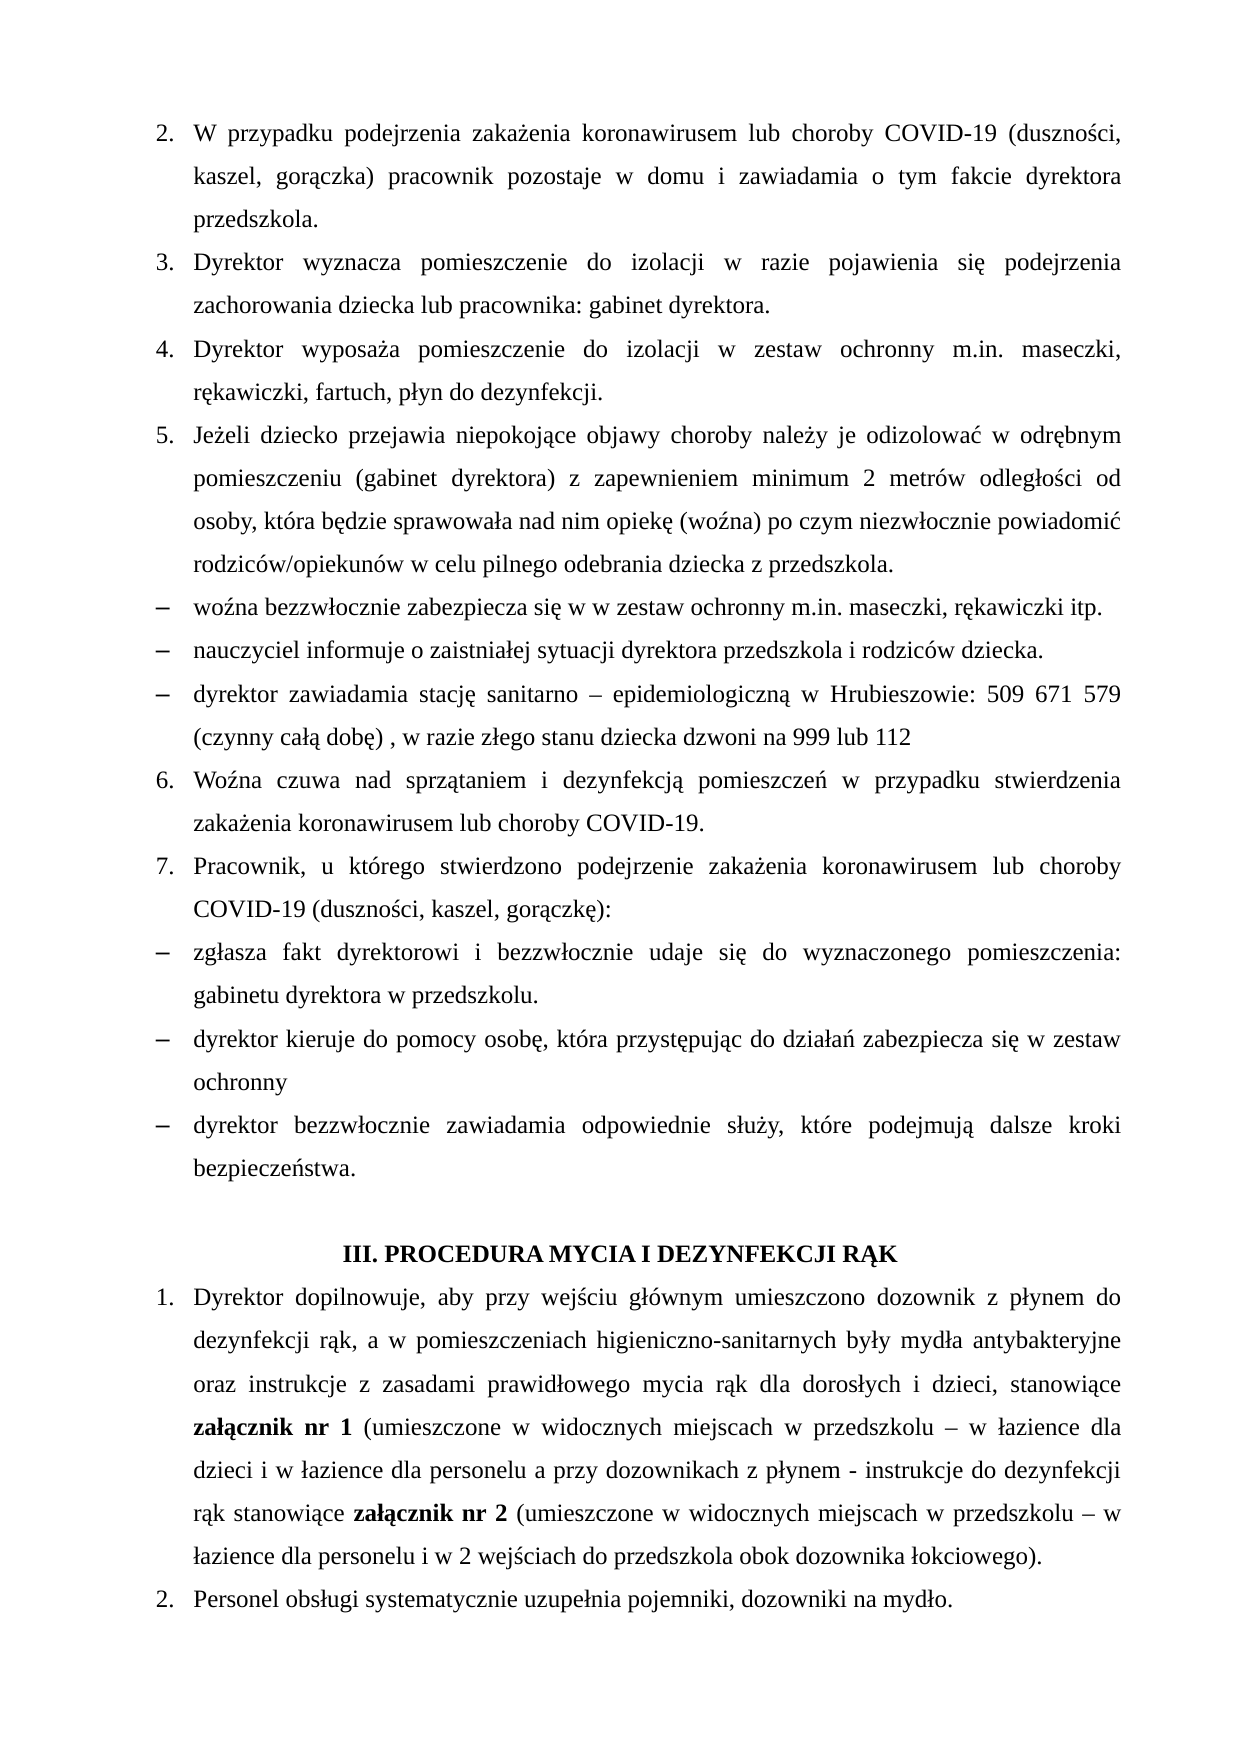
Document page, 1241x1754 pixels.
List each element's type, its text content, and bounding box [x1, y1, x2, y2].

list woźna bezzwłocznie zabezpiecza się w w zestaw ochronny m.in. maseczki, rękawiczki itp. [156, 592, 1122, 621]
list Personel obsługi systematycznie uzupełnia pojemniki, dozowniki na mydło. [156, 1584, 1122, 1613]
list Dyrektor wyznacza pomieszczenie do izolacji w razie pojawienia się podejrzenia zachorowania dziecka lub pracownika: gabinet dyrektora. [156, 247, 1122, 319]
list Dyrektor wyposaża pomieszczenie do izolacji w zestaw ochronny m.in. maseczki, rękawiczki, fartuch, płyn do dezynfekcji. [156, 334, 1122, 406]
list Dyrektor dopilnowuje, aby przy wejściu głównym umieszczono dozownik z płynem do dezynfekcji rąk, a w pomieszczeniach higieniczno-sanitarnych były mydła antybakteryjne oraz instrukcje z zasadami prawidłowego mycia rąk dla dorosłych i dzieci, stanowiące załącznik nr 1 (umieszczone w widocznych miejscach w przedszkolu – w łazience dla dzieci i w łazience dla personelu a przy dozownikach z płynem - instrukcje do dezynfekcji rąk stanowiące załącznik nr 2 (umieszczone w widocznych miejscach w przedszkolu – w łazience dla personelu i w 2 wejściach do przedszkola obok dozownika łokciowego). [156, 1282, 1122, 1570]
list Jeżeli dziecko przejawia niepokojące objawy choroby należy je odizolować w odrębnym pomieszczeniu (gabinet dyrektora) z zapewnieniem minimum 2 metrów odległości od osoby, która będzie sprawowała nad nim opiekę (woźna) po czym niezwłocznie powiadomić rodziców/opiekunów w celu pilnego odebrania dziecka z przedszkola. [156, 420, 1122, 578]
list dyrektor zawiadamia stację sanitarno – epidemiologiczną w Hrubieszowie: 509 671 579 (czynny całą dobę) , w razie złego stanu dziecka dzwoni na 999 lub 112 [156, 679, 1122, 751]
list W przypadku podejrzenia zakażenia koronawirusem lub choroby COVID-19 (duszności, kaszel, gorączka) pracownik pozostaje w domu i zawiadamia o tym fakcie dyrektora przedszkola. [156, 118, 1122, 233]
text III. PROCEDURA MYCIA I DEZYNFEKCJI RĄK [118, 1239, 1122, 1268]
list dyrektor bezzwłocznie zawiadamia odpowiednie służy, które podejmują dalsze kroki bezpieczeństwa. [156, 1110, 1122, 1182]
list zgłasza fakt dyrektorowi i bezzwłocznie udaje się do wyznaczonego pomieszczenia: gabinetu dyrektora w przedszkolu. [156, 937, 1122, 1009]
list Woźna czuwa nad sprzątaniem i dezynfekcją pomieszczeń w przypadku stwierdzenia zakażenia koronawirusem lub choroby COVID-19. [156, 765, 1122, 837]
list Pracownik, u którego stwierdzono podejrzenie zakażenia koronawirusem lub choroby COVID-19 (duszności, kaszel, gorączkę): [156, 851, 1122, 923]
list nauczyciel informuje o zaistniałej sytuacji dyrektora przedszkola i rodziców dziecka. [156, 636, 1122, 664]
list dyrektor kieruje do pomocy osobę, która przystępując do działań zabezpiecza się w zestaw ochronny [156, 1024, 1122, 1096]
